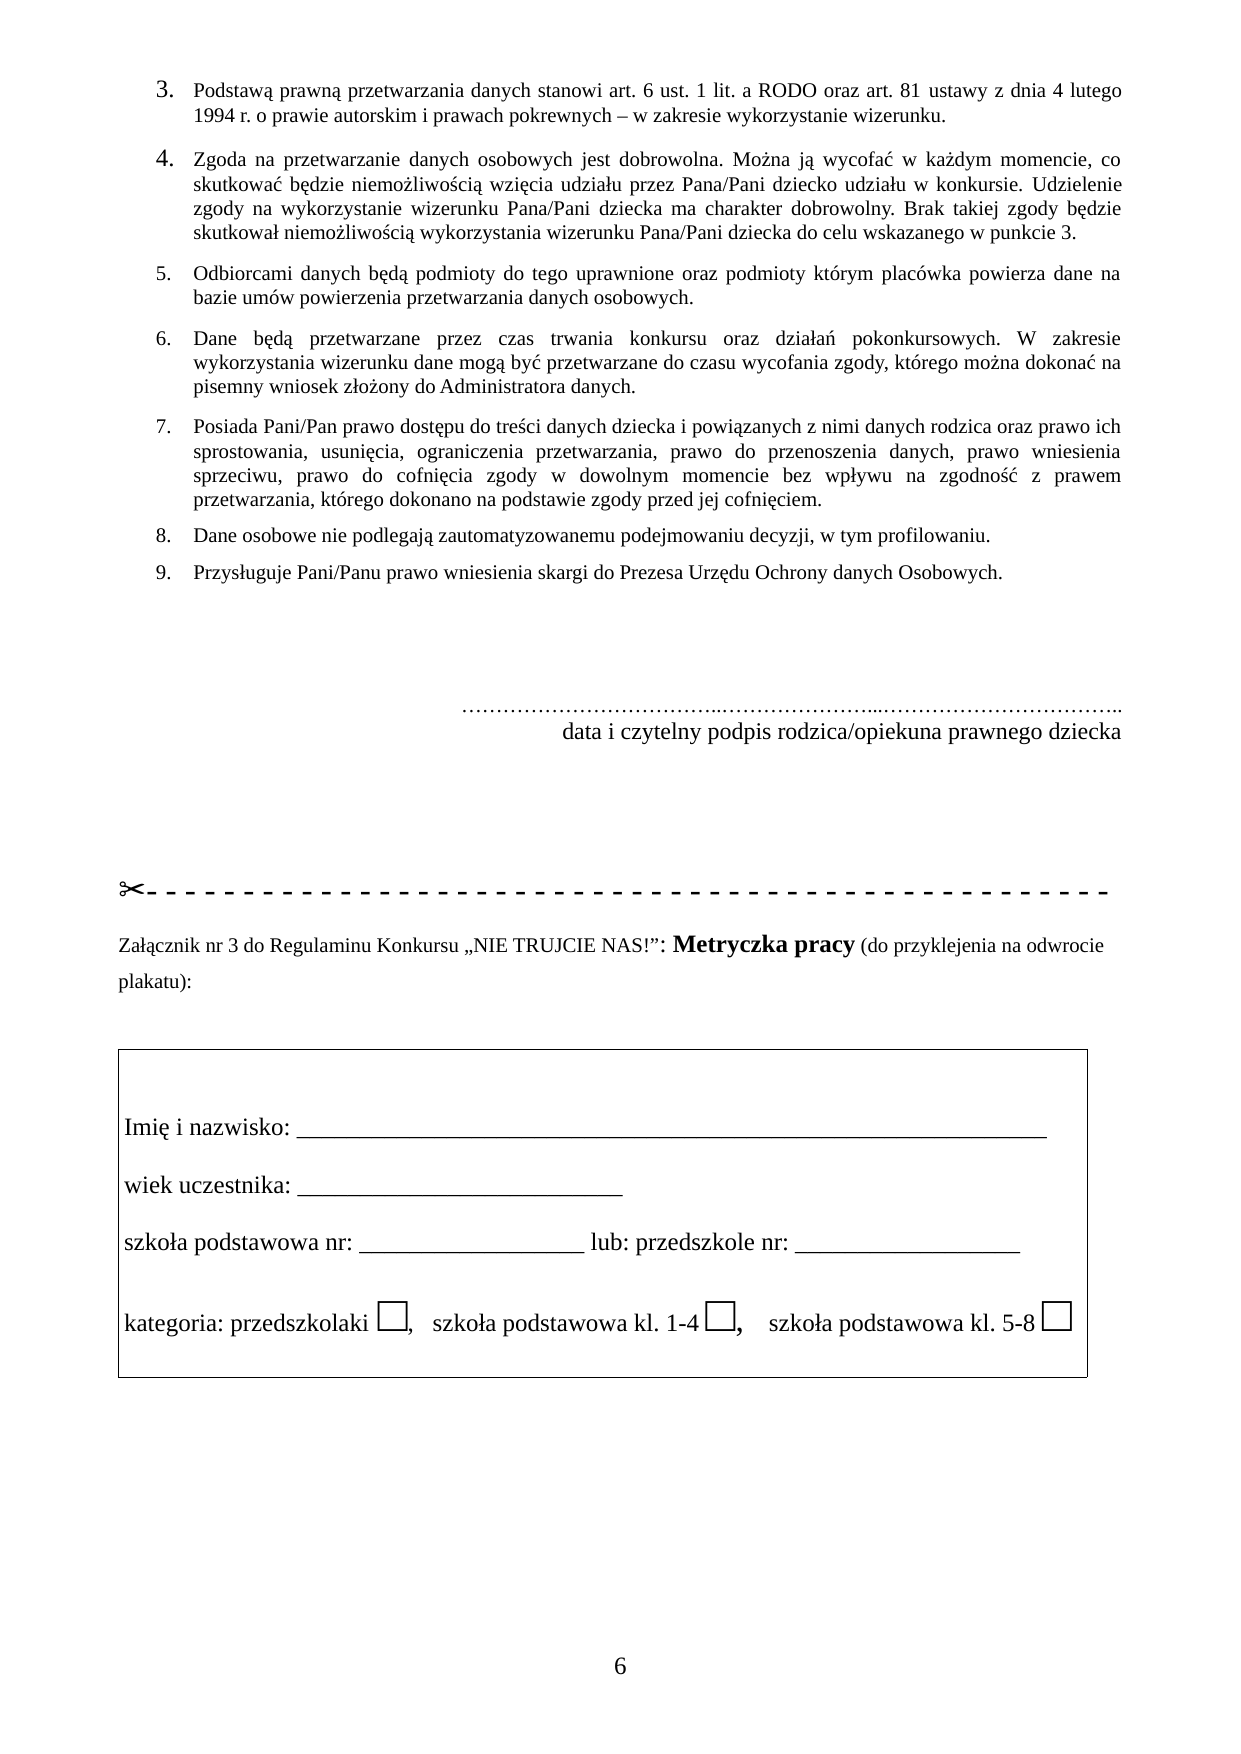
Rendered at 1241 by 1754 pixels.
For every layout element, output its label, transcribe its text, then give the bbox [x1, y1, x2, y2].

list Dane będą przetwarzane przez czas trwania konkursu oraz działań pokonkursowych. W zakresie wykorzystania wizerunku dane mogą być przetwarzane do czasu wycofania zgody, którego można dokonać na pisemny wniosek złożony do Administratora danych. [156, 326, 1122, 398]
text ✂- - - - - - - - - - - - - - - - - - - - - - - - - - - - - - - - - - - - - - - - - - - - - - - - - - [118, 870, 1122, 909]
table_header Imię i nazwisko: ____________________________________________________________ wiek uczestnika: __________________________ szkoła podstawowa nr: __________________ lub: przedszkole nr: __________________ kategoria: przedszkolaki □, szkoła podstawowa kl. 1-4 □, szkoła podstawowa kl. 5-8 □ [119, 1050, 1087, 1377]
list Dane osobowe nie podlegają zautomatyzowanemu podejmowaniu decyzji, w tym profilowaniu. [156, 523, 1122, 547]
list Zgoda na przetwarzanie danych osobowych jest dobrowolna. Można ją wycofać w każdym momencie, co skutkować będzie niemożliwością wzięcia udziału przez Pana/Pani dziecko udziału w konkursie. Udzielenie zgody na wykorzystanie wizerunku Pana/Pani dziecka ma charakter dobrowolny. Brak takiej zgody będzie skutkował niemożliwością wykorzystania wizerunku Pana/Pani dziecka do celu wskazanego w punkcie 3. [156, 143, 1122, 244]
list Posiada Pani/Pan prawo dostępu do treści danych dziecka i powiązanych z nimi danych rodzica oraz prawo ich sprostowania, usunięcia, ograniczenia przetwarzania, prawo do przenoszenia danych, prawo wniesienia sprzeciwu, prawo do cofnięcia zgody w dowolnym momencie bez wpływu na zgodność z prawem przetwarzania, którego dokonano na podstawie zgody przed jej cofnięciem. [156, 414, 1122, 511]
text Załącznik nr 3 do Regulaminu Konkursu „NIE TRUJCIE NAS!”: Metryczka pracy (do przyklejenia na odwrocie plakatu): [118, 929, 1122, 993]
list Odbiorcami danych będą podmioty do tego uprawnione oraz podmioty którym placówka powierza dane na bazie umów powierzenia przetwarzania danych osobowych. [156, 261, 1122, 309]
text data i czytelny podpis rodzica/opiekuna prawnego dziecka [118, 717, 1122, 744]
list Podstawą prawną przetwarzania danych stanowi art. 6 ust. 1 lit. a RODO oraz art. 81 ustawy z dnia 4 lutego 1994 r. o prawie autorskim i prawach pokrewnych – w zakresie wykorzystanie wizerunku. [156, 74, 1122, 127]
list Przysługuje Pani/Panu prawo wniesienia skargi do Prezesa Urzędu Ochrony danych Osobowych. [156, 560, 1122, 584]
text ………………………………..…………………...…………………………….. [118, 693, 1122, 717]
